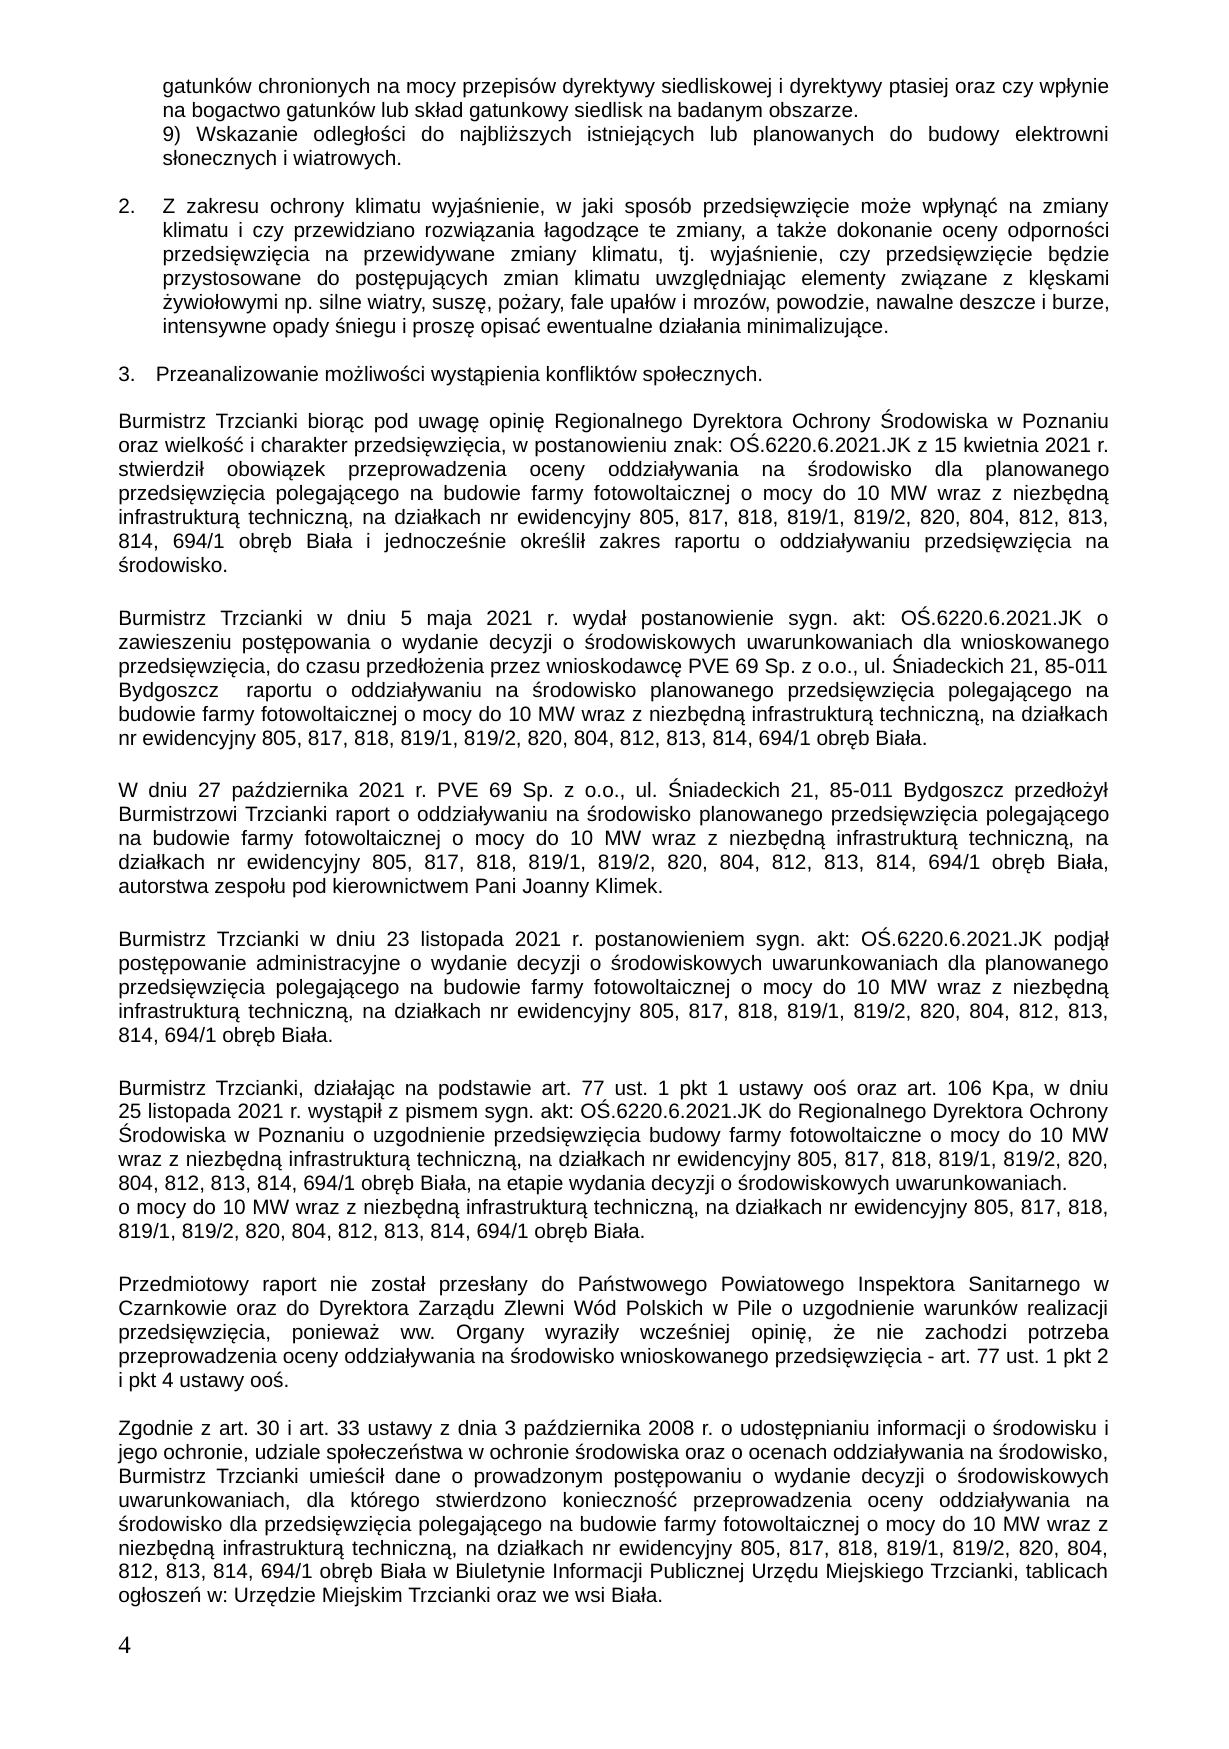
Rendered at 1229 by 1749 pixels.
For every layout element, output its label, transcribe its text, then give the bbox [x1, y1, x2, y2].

text W dniu 27 października 2021 r. PVE 69 Sp. z o.o., ul. Śniadeckich 21, 85-011 Bydgoszcz przedłożył Burmistrzowi Trzcianki raport o oddziaływaniu na środowisko planowanego przedsięwzięcia polegającego na budowie farmy fotowoltaicznej o mocy do 10 MW wraz z niezbędną infrastrukturą techniczną, na działkach nr ewidencyjny 805, 817, 818, 819/1, 819/2, 820, 804, 812, 813, 814, 694/1 obręb Biała, autorstwa zespołu pod kierownictwem Pani Joanny Klimek. [118, 778, 1110, 898]
text Przedmiotowy raport nie został przesłany do Państwowego Powiatowego Inspektora Sanitarnego w Czarnkowie oraz do Dyrektora Zarządu Zlewni Wód Polskich w Pile o uzgodnienie warunków realizacji przedsięwzięcia, ponieważ ww. Organy wyraziły wcześniej opinię, że nie zachodzi potrzeba przeprowadzenia oceny oddziaływania na środowisko wnioskowanego przedsięwzięcia - art. 77 ust. 1 pkt 2 i pkt 4 ustawy ooś. [118, 1272, 1110, 1392]
list Z zakresu ochrony klimatu wyjaśnienie, w jaki sposób przedsięwzięcie może wpłynąć na zmiany klimatu i czy przewidziano rozwiązania łagodzące te zmiany, a także dokonanie oceny odporności przedsięwzięcia na przewidywane zmiany klimatu, tj. wyjaśnienie, czy przedsięwzięcie będzie przystosowane do postępujących zmian klimatu uwzględniając elementy związane z klęskami żywiołowymi np. silne wiatry, suszę, pożary, fale upałów i mrozów, powodzie, nawalne deszcze i burze, intensywne opady śniegu i proszę opisać ewentualne działania minimalizujące. [118, 194, 1110, 337]
text gatunków chronionych na mocy przepisów dyrektywy siedliskowej i dyrektywy ptasiej oraz czy wpłynie na bogactwo gatunków lub skład gatunkowy siedlisk na badanym obszarze. [162, 74, 1110, 122]
text Burmistrz Trzcianki biorąc pod uwagę opinię Regionalnego Dyrektora Ochrony Środowiska w Poznaniu oraz wielkość i charakter przedsięwzięcia, w postanowieniu znak: OŚ.6220.6.2021.JK z 15 kwietnia 2021 r. stwierdził obowiązek przeprowadzenia oceny oddziaływania na środowisko dla planowanego przedsięwzięcia polegającego na budowie farmy fotowoltaicznej o mocy do 10 MW wraz z niezbędną infrastrukturą techniczną, na działkach nr ewidencyjny 805, 817, 818, 819/1, 819/2, 820, 804, 812, 813, 814, 694/1 obręb Biała i jednocześnie określił zakres raportu o oddziaływaniu przedsięwzięcia na środowisko. [118, 409, 1110, 577]
text Zgodnie z art. 30 i art. 33 ustawy z dnia 3 października 2008 r. o udostępnianiu informacji o środowisku i jego ochronie, udziale społeczeństwa w ochronie środowiska oraz o ocenach oddziaływania na środowisko, Burmistrz Trzcianki umieścił dane o prowadzonym postępowaniu o wydanie decyzji o środowiskowych uwarunkowaniach, dla którego stwierdzono konieczność przeprowadzenia oceny oddziaływania na środowisko dla przedsięwzięcia polegającego na budowie farmy fotowoltaicznej o mocy do 10 MW wraz z niezbędną infrastrukturą techniczną, na działkach nr ewidencyjny 805, 817, 818, 819/1, 819/2, 820, 804, 812, 813, 814, 694/1 obręb Biała w Biuletynie Informacji Publicznej Urzędu Miejskiego Trzcianki, tablicach ogłoszeń w: Urzędzie Miejskim Trzcianki oraz we wsi Biała. [118, 1416, 1110, 1607]
text Burmistrz Trzcianki w dniu 23 listopada 2021 r. postanowieniem sygn. akt: OŚ.6220.6.2021.JK podjął postępowanie administracyjne o wydanie decyzji o środowiskowych uwarunkowaniach dla planowanego przedsięwzięcia polegającego na budowie farmy fotowoltaicznej o mocy do 10 MW wraz z niezbędną infrastrukturą techniczną, na działkach nr ewidencyjny 805, 817, 818, 819/1, 819/2, 820, 804, 812, 813, 814, 694/1 obręb Biała. [118, 927, 1110, 1047]
text 9) Wskazanie odległości do najbliższych istniejących lub planowanych do budowy elektrowni słonecznych i wiatrowych. [162, 122, 1110, 169]
list Przeanalizowanie możliwości wystąpienia konfliktów społecznych. [118, 361, 1110, 385]
text Burmistrz Trzcianki w dniu 5 maja 2021 r. wydał postanowienie sygn. akt: OŚ.6220.6.2021.JK o zawieszeniu postępowania o wydanie decyzji o środowiskowych uwarunkowaniach dla wnioskowanego przedsięwzięcia, do czasu przedłożenia przez wnioskodawcę PVE 69 Sp. z o.o., ul. Śniadeckich 21, 85-011 Bydgoszcz raportu o oddziaływaniu na środowisko planowanego przedsięwzięcia polegającego na budowie farmy fotowoltaicznej o mocy do 10 MW wraz z niezbędną infrastrukturą techniczną, na działkach nr ewidencyjny 805, 817, 818, 819/1, 819/2, 820, 804, 812, 813, 814, 694/1 obręb Biała. [118, 606, 1110, 749]
text o mocy do 10 MW wraz z niezbędną infrastrukturą techniczną, na działkach nr ewidencyjny 805, 817, 818, 819/1, 819/2, 820, 804, 812, 813, 814, 694/1 obręb Biała. [118, 1195, 1110, 1243]
text Burmistrz Trzcianki, działając na podstawie art. 77 ust. 1 pkt 1 ustawy ooś oraz art. 106 Kpa, w dniu 25 listopada 2021 r. wystąpił z pismem sygn. akt: OŚ.6220.6.2021.JK do Regionalnego Dyrektora Ochrony Środowiska w Poznaniu o uzgodnienie przedsięwzięcia budowy farmy fotowoltaiczne o mocy do 10 MW wraz z niezbędną infrastrukturą techniczną, na działkach nr ewidencyjny 805, 817, 818, 819/1, 819/2, 820, 804, 812, 813, 814, 694/1 obręb Biała, na etapie wydania decyzji o środowiskowych uwarunkowaniach. [118, 1075, 1110, 1195]
